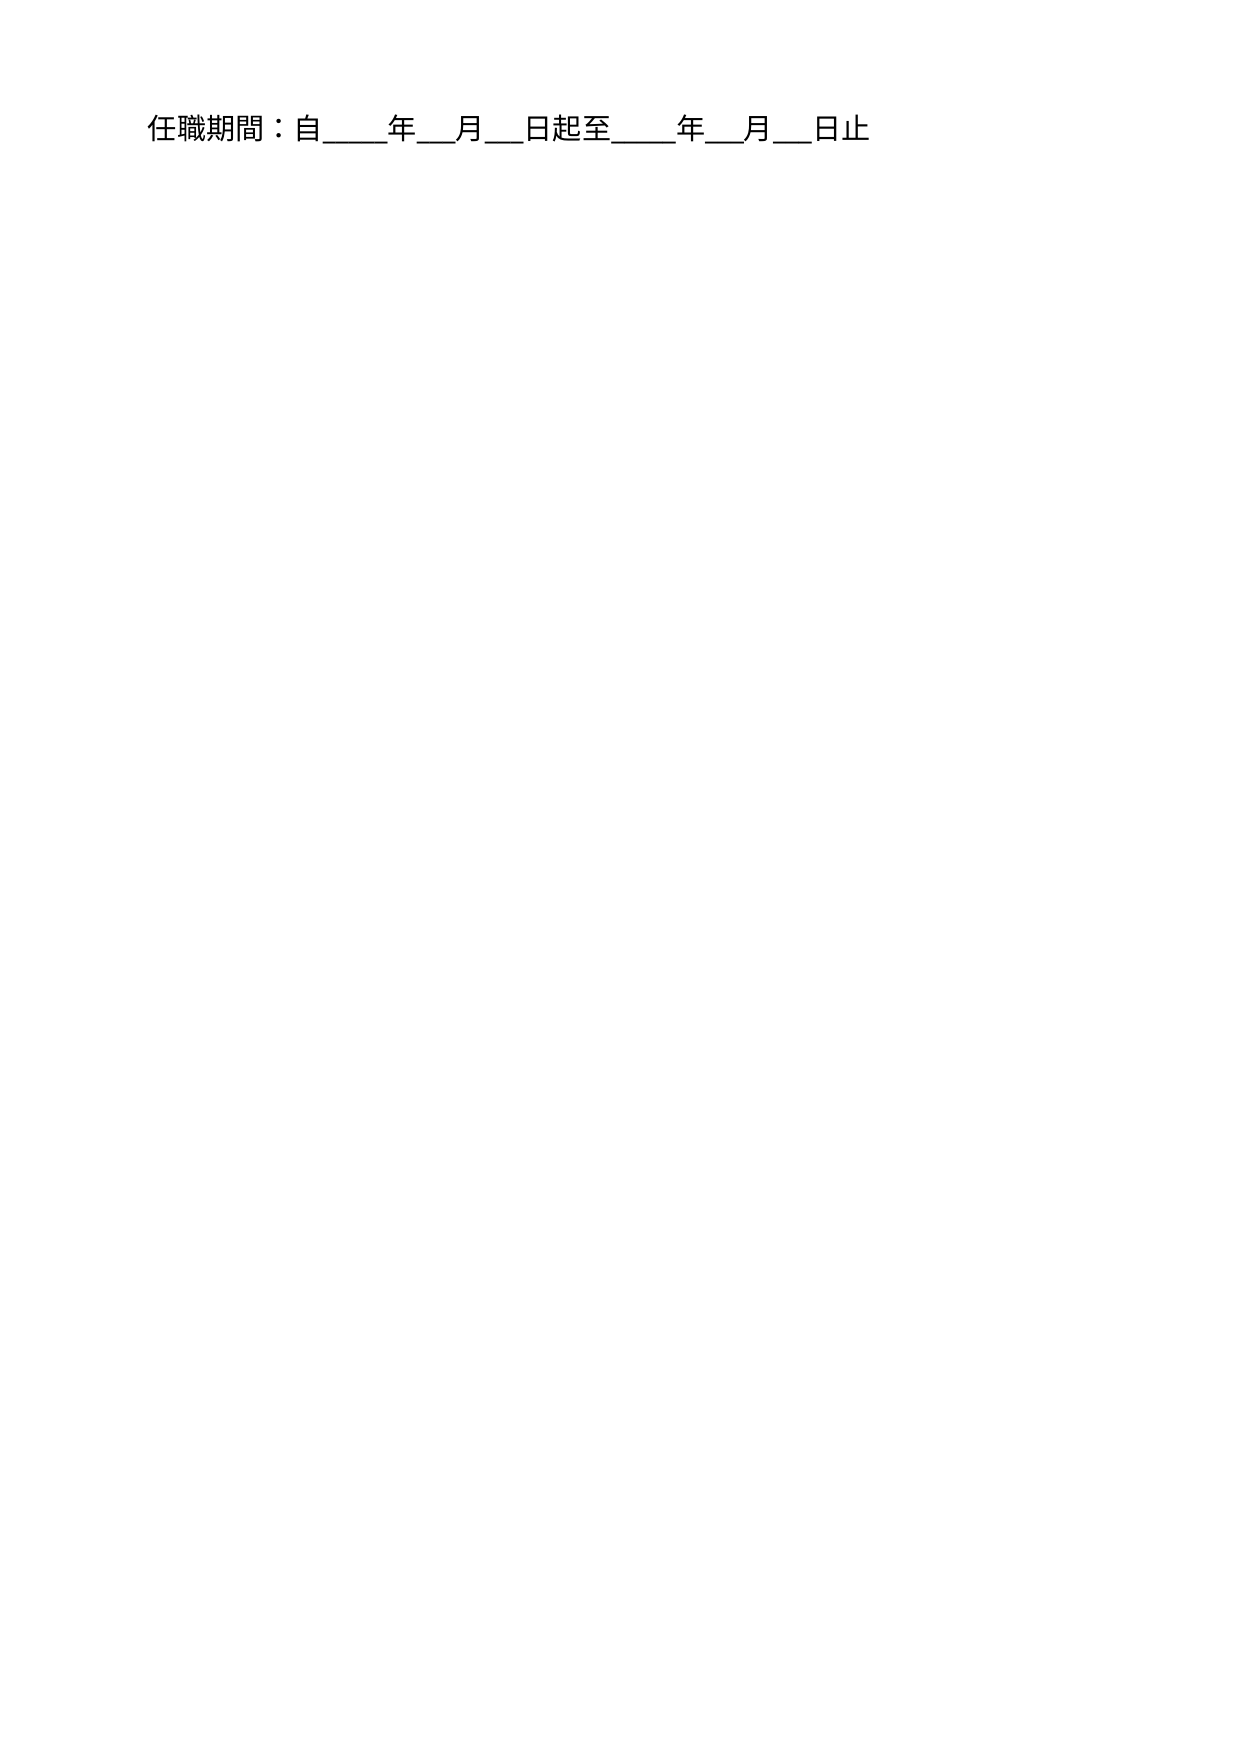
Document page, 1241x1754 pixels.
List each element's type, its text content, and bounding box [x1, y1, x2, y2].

text 任職期間：自_____年___月___日起至_____年___月___日止 [89, 89, 1167, 164]
